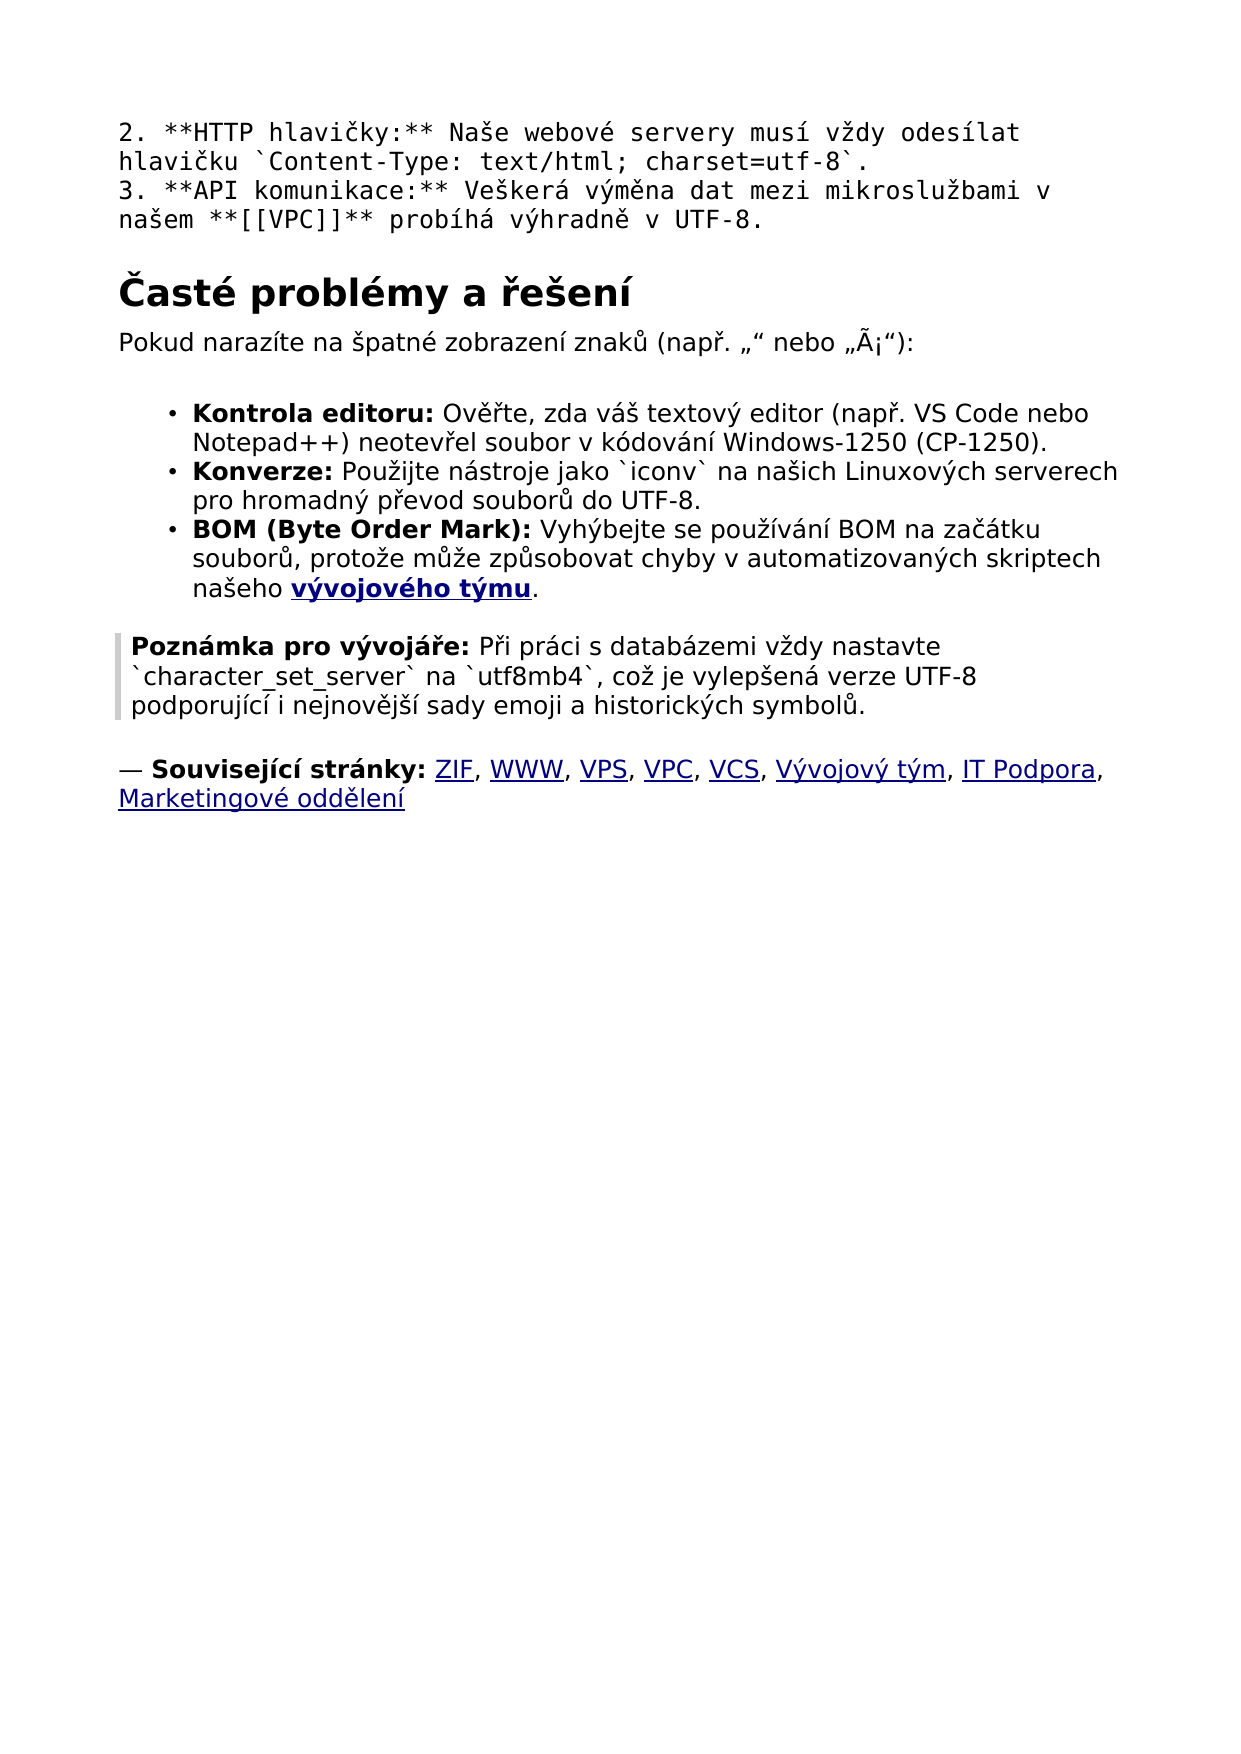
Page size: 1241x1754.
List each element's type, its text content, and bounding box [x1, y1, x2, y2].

text Pokud narazíte na špatné zobrazení znaků (např. „“ nebo „Ã¡“): [118, 328, 1122, 357]
list Konverze: Použijte nástroje jako `iconv` na našich Linuxových serverech pro hromadný převod souborů do UTF-8. [177, 457, 1122, 516]
text 2. **HTTP hlavičky:** Naše webové servery musí vždy odesílat hlavičku `Content-Type: text/html; charset=utf-8`. 3. **API komunikace:** Veškerá výměna dat mezi mikroslužbami v našem **[[VPC]]** probíhá výhradně v UTF-8. [118, 118, 1122, 235]
subtitle Časté problémy a řešení [118, 272, 1122, 315]
list Kontrola editoru: Ověřte, zda váš textový editor (např. VS Code nebo Notepad++) neotevřel soubor v kódování Windows-1250 (CP-1250). [177, 399, 1122, 457]
text — Související stránky: ZIF, WWW, VPS, VPC, VCS, Vývojový tým, IT Podpora, Marketingové oddělení [118, 755, 1122, 813]
table_header Poznámka pro vývojáře: Při práci s databázemi vždy nastavte `character_set_server` na `utf8mb4`, což je vylepšená verze UTF-8 podporující i nejnovější sady emoji a historických symbolů. [121, 633, 1122, 720]
list BOM (Byte Order Mark): Vyhýbejte se používání BOM na začátku souborů, protože může způsobovat chyby v automatizovaných skriptech našeho vývojového týmu. [177, 516, 1122, 603]
